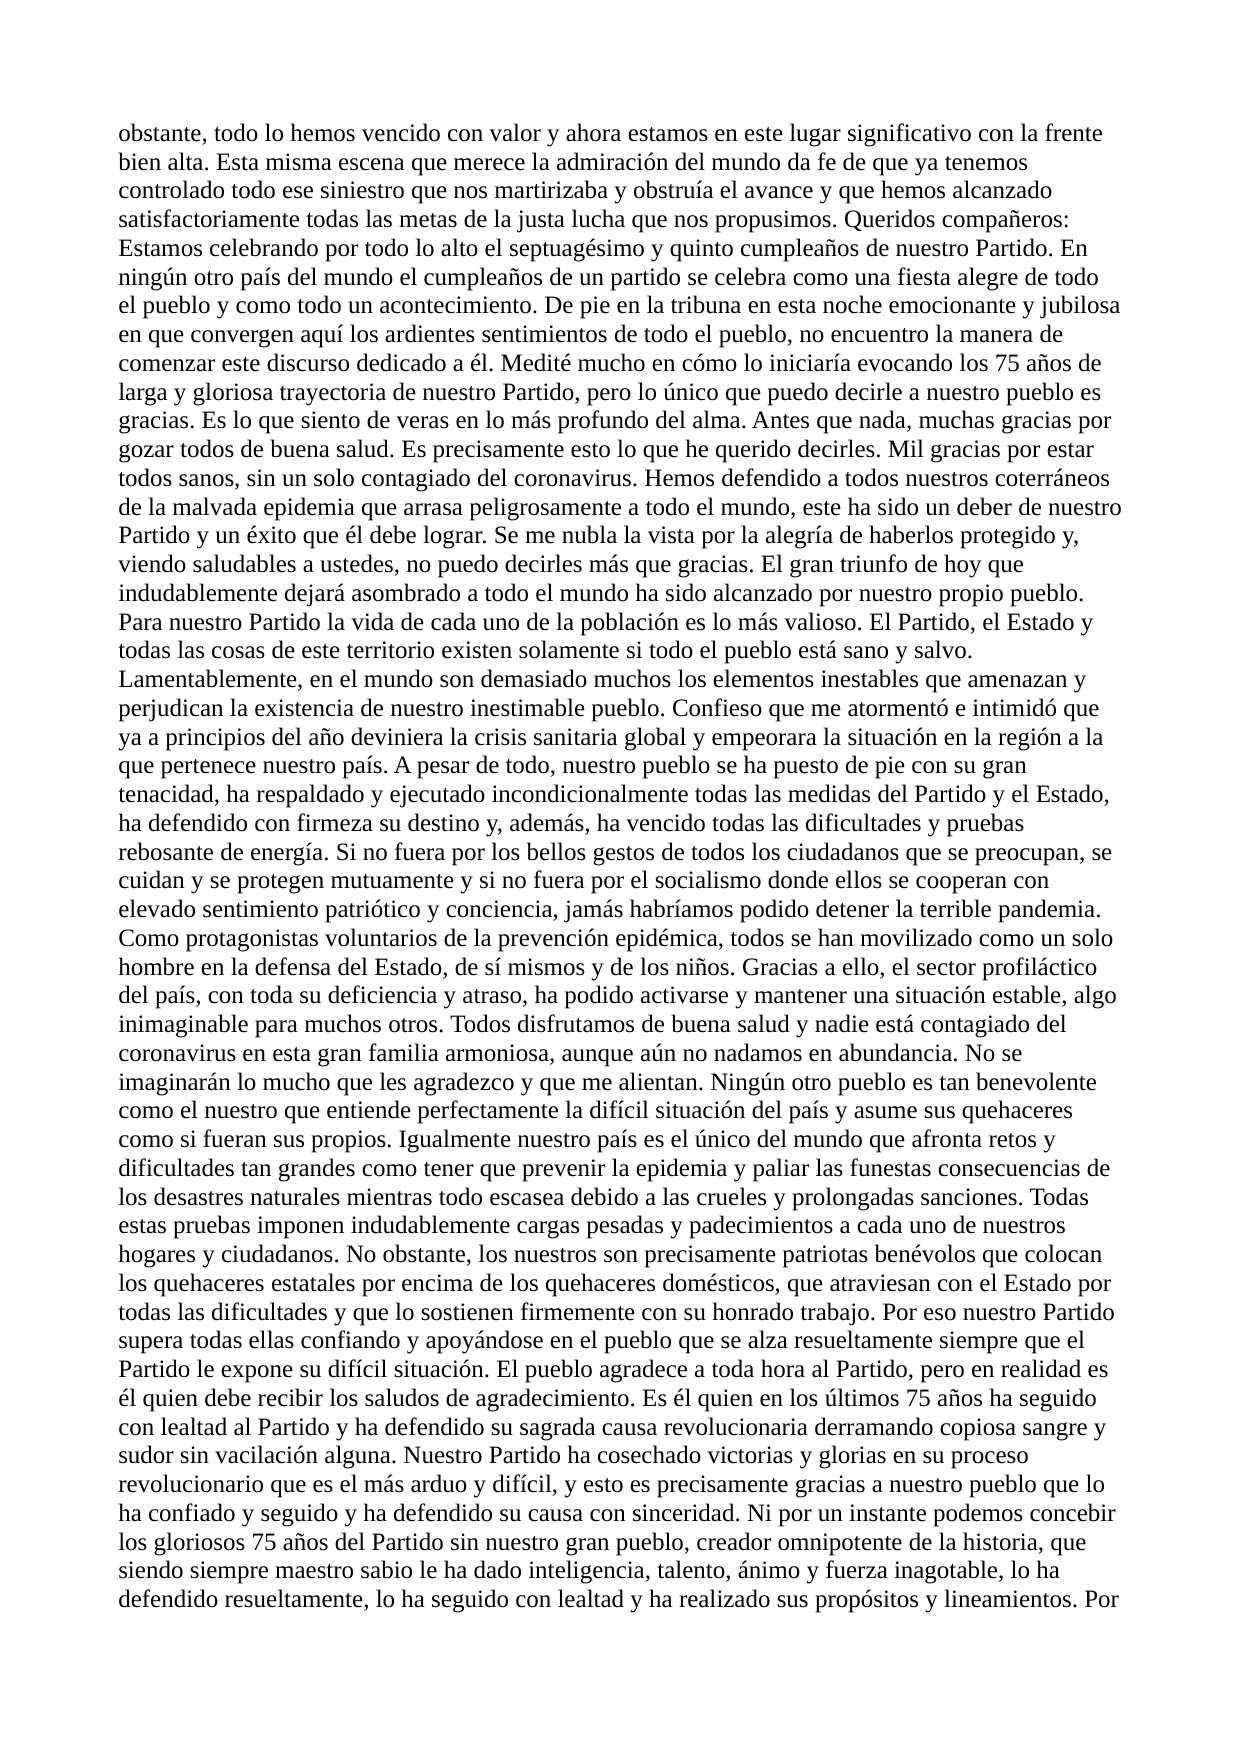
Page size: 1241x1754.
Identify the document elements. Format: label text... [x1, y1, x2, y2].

text obstante, todo lo hemos vencido con valor y ahora estamos en este lugar significativo con la frente bien alta. Esta misma escena que merece la admiración del mundo da fe de que ya tenemos controlado todo ese siniestro que nos martirizaba y obstruía el avance y que hemos alcanzado satisfactoriamente todas las metas de la justa lucha que nos propusimos. Queridos compañeros: Estamos celebrando por todo lo alto el septuagésimo y quinto cumpleaños de nuestro Partido. En ningún otro país del mundo el cumpleaños de un partido se celebra como una fiesta alegre de todo el pueblo y como todo un acontecimiento. De pie en la tribuna en esta noche emocionante y jubilosa en que convergen aquí los ardientes sentimientos de todo el pueblo, no encuentro la manera de comenzar este discurso dedicado a él. Medité mucho en cómo lo iniciaría evocando los 75 años de larga y gloriosa trayectoria de nuestro Partido, pero lo único que puedo decirle a nuestro pueblo es gracias. Es lo que siento de veras en lo más profundo del alma. Antes que nada, muchas gracias por gozar todos de buena salud. Es precisamente esto lo que he querido decirles. Mil gracias por estar todos sanos, sin un solo contagiado del coronavirus. Hemos defendido a todos nuestros coterráneos de la malvada epidemia que arrasa peligrosamente a todo el mundo, este ha sido un deber de nuestro Partido y un éxito que él debe lograr. Se me nubla la vista por la alegría de haberlos protegido y, viendo saludables a ustedes, no puedo decirles más que gracias. El gran triunfo de hoy que indudablemente dejará asombrado a todo el mundo ha sido alcanzado por nuestro propio pueblo. Para nuestro Partido la vida de cada uno de la población es lo más valioso. El Partido, el Estado y todas las cosas de este territorio existen solamente si todo el pueblo está sano y salvo. Lamentablemente, en el mundo son demasiado muchos los elementos inestables que amenazan y perjudican la existencia de nuestro inestimable pueblo. Confieso que me atormentó e intimidó que ya a principios del año deviniera la crisis sanitaria global y empeorara la situación en la región a la que pertenece nuestro país. A pesar de todo, nuestro pueblo se ha puesto de pie con su gran tenacidad, ha respaldado y ejecutado incondicionalmente todas las medidas del Partido y el Estado, ha defendido con firmeza su destino y, además, ha vencido todas las dificultades y pruebas rebosante de energía. Si no fuera por los bellos gestos de todos los ciudadanos que se preocupan, se cuidan y se protegen mutuamente y si no fuera por el socialismo donde ellos se cooperan con elevado sentimiento patriótico y conciencia, jamás habríamos podido detener la terrible pandemia. Como protagonistas voluntarios de la prevención epidémica, todos se han movilizado como un solo hombre en la defensa del Estado, de sí mismos y de los niños. Gracias a ello, el sector profiláctico del país, con toda su deficiencia y atraso, ha podido activarse y mantener una situación estable, algo inimaginable para muchos otros. Todos disfrutamos de buena salud y nadie está contagiado del coronavirus en esta gran familia armoniosa, aunque aún no nadamos en abundancia. No se imaginarán lo mucho que les agradezco y que me alientan. Ningún otro pueblo es tan benevolente como el nuestro que entiende perfectamente la difícil situación del país y asume sus quehaceres como si fueran sus propios. Igualmente nuestro país es el único del mundo que afronta retos y dificultades tan grandes como tener que prevenir la epidemia y paliar las funestas consecuencias de los desastres naturales mientras todo escasea debido a las crueles y prolongadas sanciones. Todas estas pruebas imponen indudablemente cargas pesadas y padecimientos a cada uno de nuestros hogares y ciudadanos. No obstante, los nuestros son precisamente patriotas benévolos que colocan los quehaceres estatales por encima de los quehaceres domésticos, que atraviesan con el Estado por todas las dificultades y que lo sostienen firmemente con su honrado trabajo. Por eso nuestro Partido supera todas ellas confiando y apoyándose en el pueblo que se alza resueltamente siempre que el Partido le expone su difícil situación. El pueblo agradece a toda hora al Partido, pero en realidad es él quien debe recibir los saludos de agradecimiento. Es él quien en los últimos 75 años ha seguido con lealtad al Partido y ha defendido su sagrada causa revolucionaria derramando copiosa sangre y sudor sin vacilación alguna. Nuestro Partido ha cosechado victorias y glorias en su proceso revolucionario que es el más arduo y difícil, y esto es precisamente gracias a nuestro pueblo que lo ha confiado y seguido y ha defendido su causa con sinceridad. Ni por un instante podemos concebir los gloriosos 75 años del Partido sin nuestro gran pueblo, creador omnipotente de la historia, que siendo siempre maestro sabio le ha dado inteligencia, talento, ánimo y fuerza inagotable, lo ha defendido resueltamente, lo ha seguido con lealtad y ha realizado sus propósitos y lineamientos. Por [118, 118, 1122, 1613]
